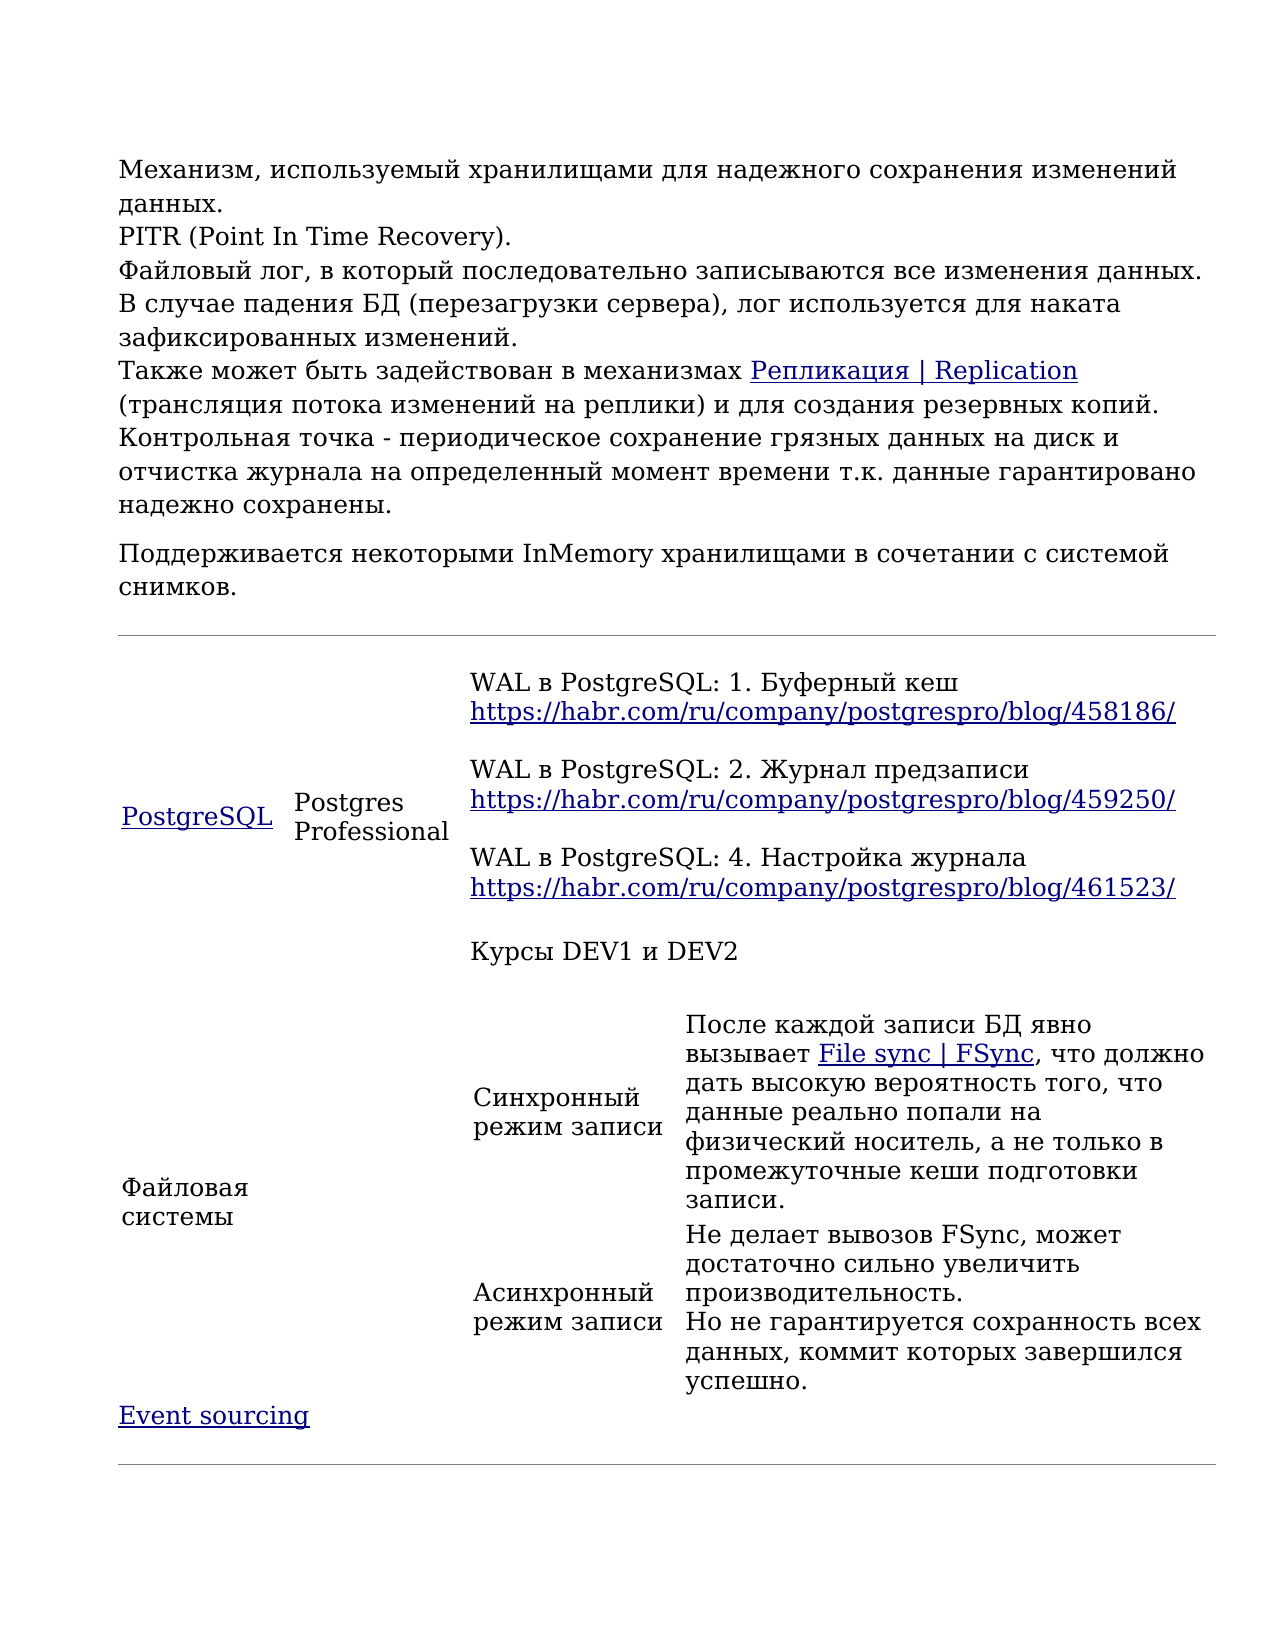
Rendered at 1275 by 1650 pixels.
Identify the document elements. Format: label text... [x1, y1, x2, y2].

table_cell [118, 969, 291, 1004]
table_cell Файловая системы [118, 1004, 291, 1401]
table_header PostgreSQL [118, 665, 291, 969]
text Event sourcing [118, 1401, 1216, 1430]
table_cell [291, 969, 467, 1004]
table_cell [291, 1004, 467, 1401]
table_cell Асинхронный режим записи [470, 1217, 682, 1398]
table_header Синхронный режим записи [470, 1007, 682, 1217]
text Механизм, используемый хранилищами для надежного сохранения изменений данных. PITR (Point In Time Recovery). Файловый лог, в который последовательно записываются все изменения данных. В случае падения БД (перезагрузки сервера), лог используется для наката зафиксированных изменений. Также может быть задействован в механизмах Репликация | Replication (трансляция потока изменений на реплики) и для создания резервных копий. Контрольная точка - периодическое сохранение грязных данных на диск и отчистка журнала на определенный момент времени т.к. данные гарантировано надежно сохранены. [118, 155, 1216, 520]
text Поддерживается некоторыми InMemory хранилищами в сочетании с системой снимков. [118, 539, 1216, 602]
table_cell [467, 969, 1216, 1004]
table_header WAL в PostgreSQL: 1. Буферный кеш https://habr.com/ru/company/postgrespro/blog/458186/ WAL в PostgreSQL: 2. Журнал предзаписи https://habr.com/ru/company/postgrespro/blog/459250/ WAL в PostgreSQL: 4. Настройка журнала https://habr.com/ru/company/postgrespro/blog/461523/ [467, 665, 1216, 934]
table_header После каждой записи БД явно вызывает File sync | FSync, что должно дать высокую вероятность того, что данные реально попали на физический носитель, а не только в промежуточные кеши подготовки записи. [682, 1007, 1213, 1217]
table_cell Курсы DEV1 и DEV2 [467, 934, 1216, 969]
table_cell [467, 1004, 1216, 1401]
table_cell Не делает вывозов FSync, может достаточно сильно увеличить производительность. Но не гарантируется сохранность всех данных, коммит которых завершился успешно. [682, 1217, 1213, 1398]
table_header Postgres Professional [291, 665, 467, 969]
